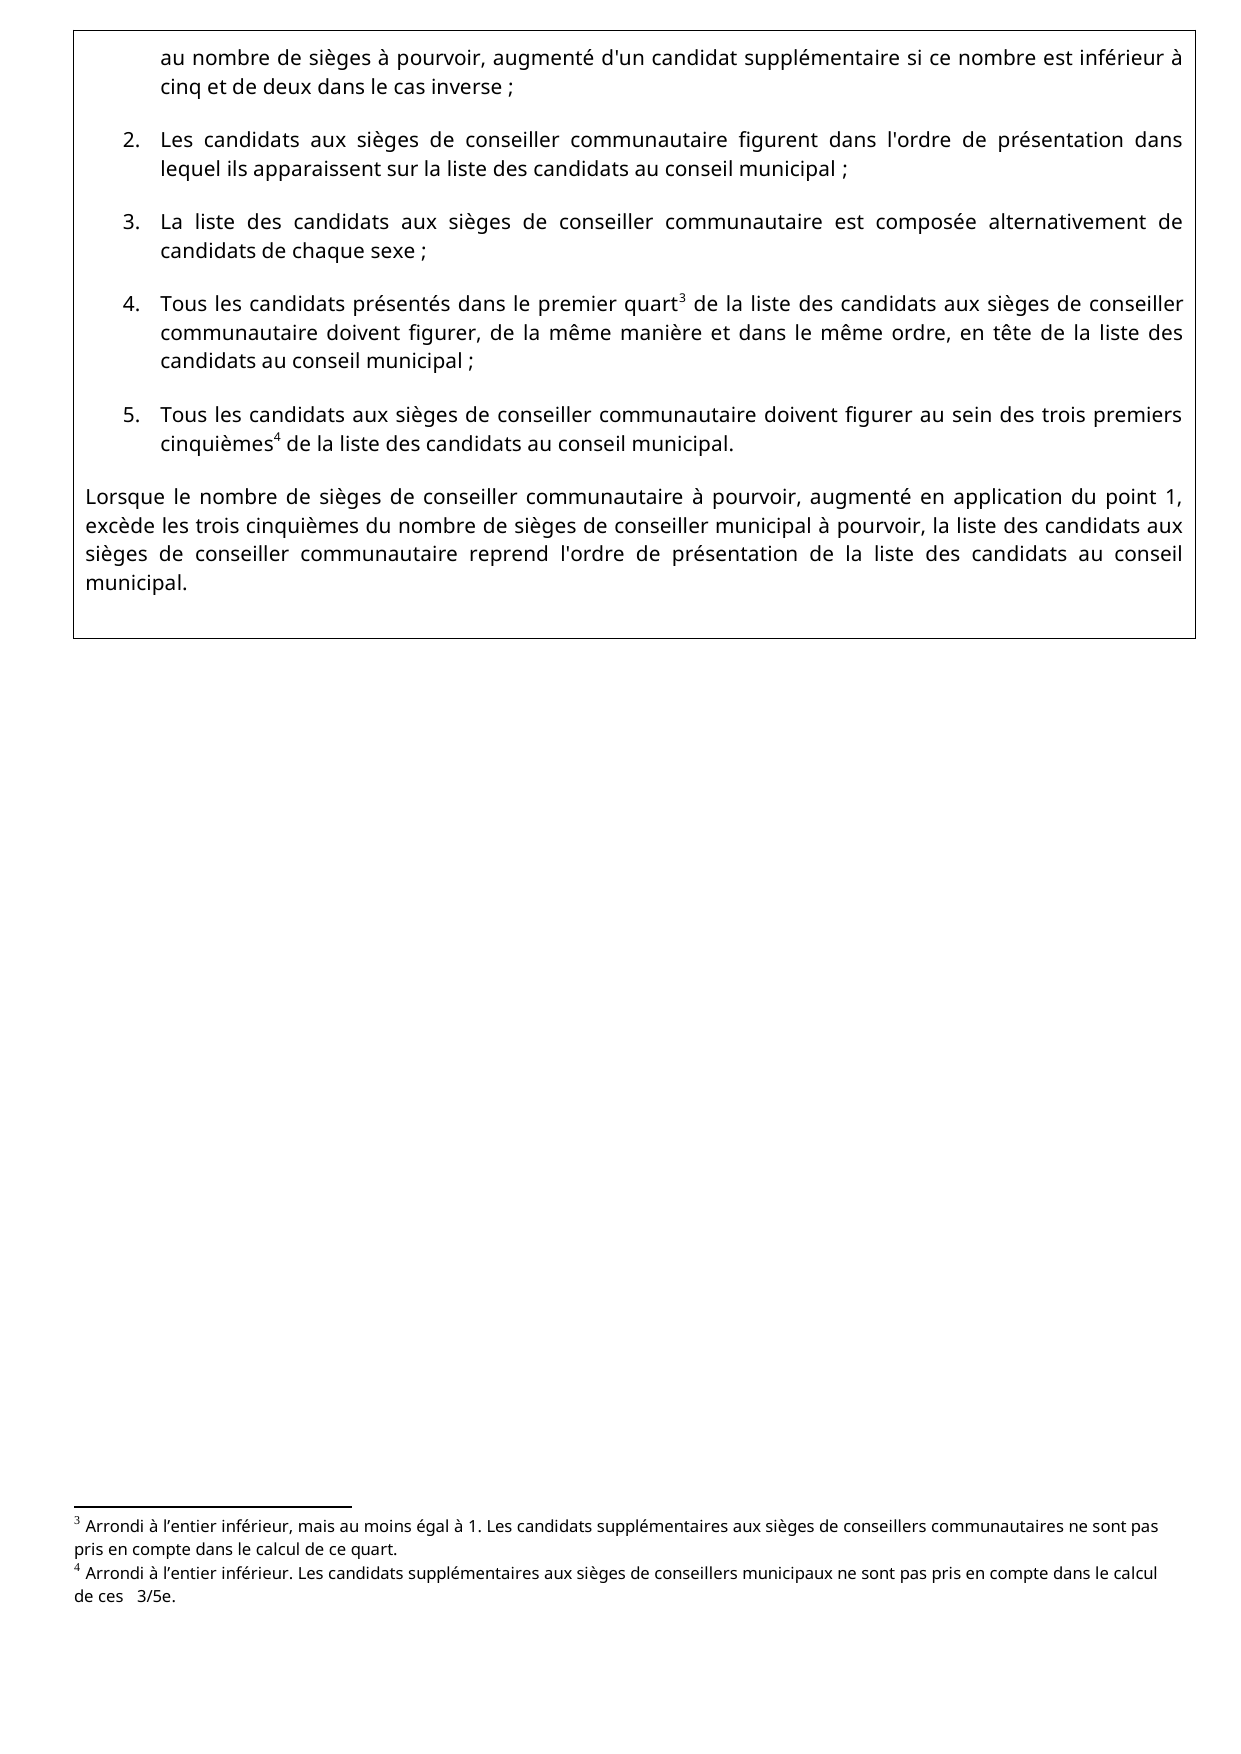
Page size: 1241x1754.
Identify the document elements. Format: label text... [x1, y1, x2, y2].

table_header au nombre de sièges à pourvoir, augmenté d'un candidat supplémentaire si ce nombre est inférieur à cinq et de deux dans le cas inverse ; Les candidats aux sièges de conseiller communautaire figurent dans l'ordre de présentation dans lequel ils apparaissent sur la liste des candidats au conseil municipal ; La liste des candidats aux sièges de conseiller communautaire est composée alternativement de candidats de chaque sexe ; Tous les candidats présentés dans le premier quart de la liste des candidats aux sièges de conseiller communautaire doivent figurer, de la même manière et dans le même ordre, en tête de la liste des candidats au conseil municipal ; Tous les candidats aux sièges de conseiller communautaire doivent figurer au sein des trois premiers cinquièmes de la liste des candidats au conseil municipal. Lorsque le nombre de sièges de conseiller communautaire à pourvoir, augmenté en application du point 1, excède les trois cinquièmes du nombre de sièges de conseiller municipal à pourvoir, la liste des candidats aux sièges de conseiller communautaire reprend l'ordre de présentation de la liste des candidats au conseil municipal. [74, 31, 1195, 638]
